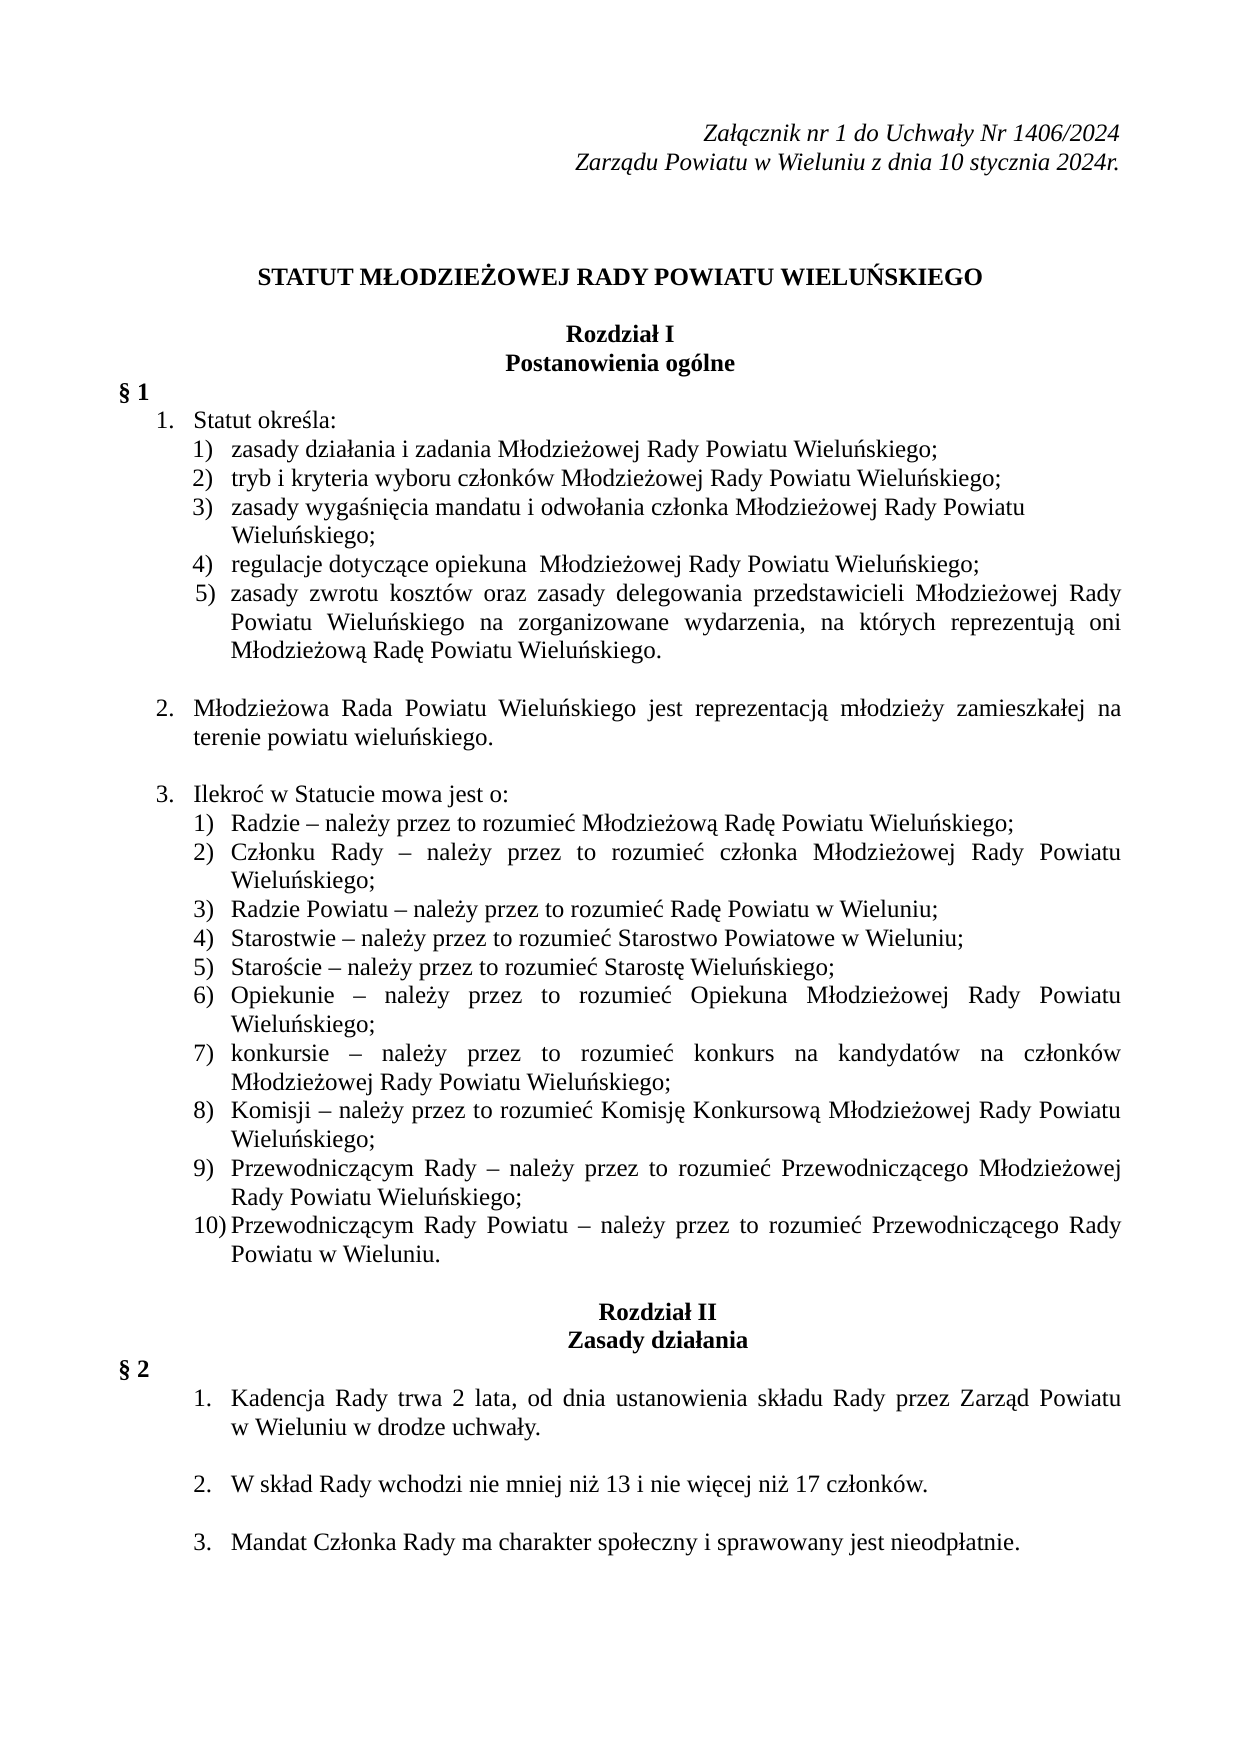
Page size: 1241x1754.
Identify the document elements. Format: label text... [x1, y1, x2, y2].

list Ilekroć w Statucie mowa jest o: [156, 779, 1122, 808]
list W skład Rady wchodzi nie mniej niż 13 i nie więcej niż 17 członków. [193, 1469, 1122, 1498]
text Rozdział I [118, 319, 1122, 348]
list regulacje dotyczące opiekuna Młodzieżowej Rady Powiatu Wieluńskiego; [192, 549, 1122, 578]
text Postanowienia ogólne [118, 348, 1122, 377]
list Staroście – należy przez to rozumieć Starostę Wieluńskiego; [193, 952, 1122, 981]
list Członku Rady – należy przez to rozumieć członka Młodzieżowej Rady Powiatu Wieluńskiego; [193, 837, 1122, 894]
text Zarządu Powiatu w Wieluniu z dnia 10 stycznia 2024r. [118, 147, 1122, 176]
list Radzie – należy przez to rozumieć Młodzieżową Radę Powiatu Wieluńskiego; [193, 808, 1122, 837]
list § 2 [118, 1354, 1122, 1383]
list Mandat Członka Rady ma charakter społeczny i sprawowany jest nieodpłatnie. [193, 1527, 1122, 1556]
list Starostwie – należy przez to rozumieć Starostwo Powiatowe w Wieluniu; [193, 923, 1122, 952]
list Rozdział II [193, 1297, 1122, 1326]
list zasady zwrotu kosztów oraz zasady delegowania przedstawicieli Młodzieżowej Rady Powiatu Wieluńskiego na zorganizowane wydarzenia, na których reprezentują oni Młodzieżową Radę Powiatu Wieluńskiego. [195, 578, 1122, 664]
list Przewodniczącym Rady – należy przez to rozumieć Przewodniczącego Młodzieżowej Rady Powiatu Wieluńskiego; [193, 1153, 1122, 1211]
list Opiekunie – należy przez to rozumieć Opiekuna Młodzieżowej Rady Powiatu Wieluńskiego; [193, 981, 1122, 1038]
list Młodzieżowa Rada Powiatu Wieluńskiego jest reprezentacją młodzieży zamieszkałej na terenie powiatu wieluńskiego. [156, 693, 1122, 751]
list Przewodniczącym Rady Powiatu – należy przez to rozumieć Przewodniczącego Rady Powiatu w Wieluniu. [193, 1211, 1122, 1268]
text § 1 [118, 377, 1122, 406]
text STATUT MŁODZIEŻOWEJ RADY POWIATU WIELUŃSKIEGO [118, 262, 1122, 291]
list zasady wygaśnięcia mandatu i odwołania członka Młodzieżowej Rady Powiatu Wieluńskiego; [192, 492, 1122, 549]
list Kadencja Rady trwa 2 lata, od dnia ustanowienia składu Rady przez Zarząd Powiatu w Wieluniu w drodze uchwały. [193, 1383, 1122, 1441]
list zasady działania i zadania Młodzieżowej Rady Powiatu Wieluńskiego; [192, 434, 1122, 463]
list konkursie – należy przez to rozumieć konkurs na kandydatów na członków Młodzieżowej Rady Powiatu Wieluńskiego; [193, 1038, 1122, 1096]
list tryb i kryteria wyboru członków Młodzieżowej Rady Powiatu Wieluńskiego; [192, 463, 1122, 492]
list Komisji – należy przez to rozumieć Komisję Konkursową Młodzieżowej Rady Powiatu Wieluńskiego; [193, 1096, 1122, 1153]
list Radzie Powiatu – należy przez to rozumieć Radę Powiatu w Wieluniu; [193, 894, 1122, 923]
text Załącznik nr 1 do Uchwały Nr 1406/2024 [118, 118, 1122, 147]
list Zasady działania [193, 1326, 1122, 1354]
list Statut określa: [156, 406, 1122, 434]
